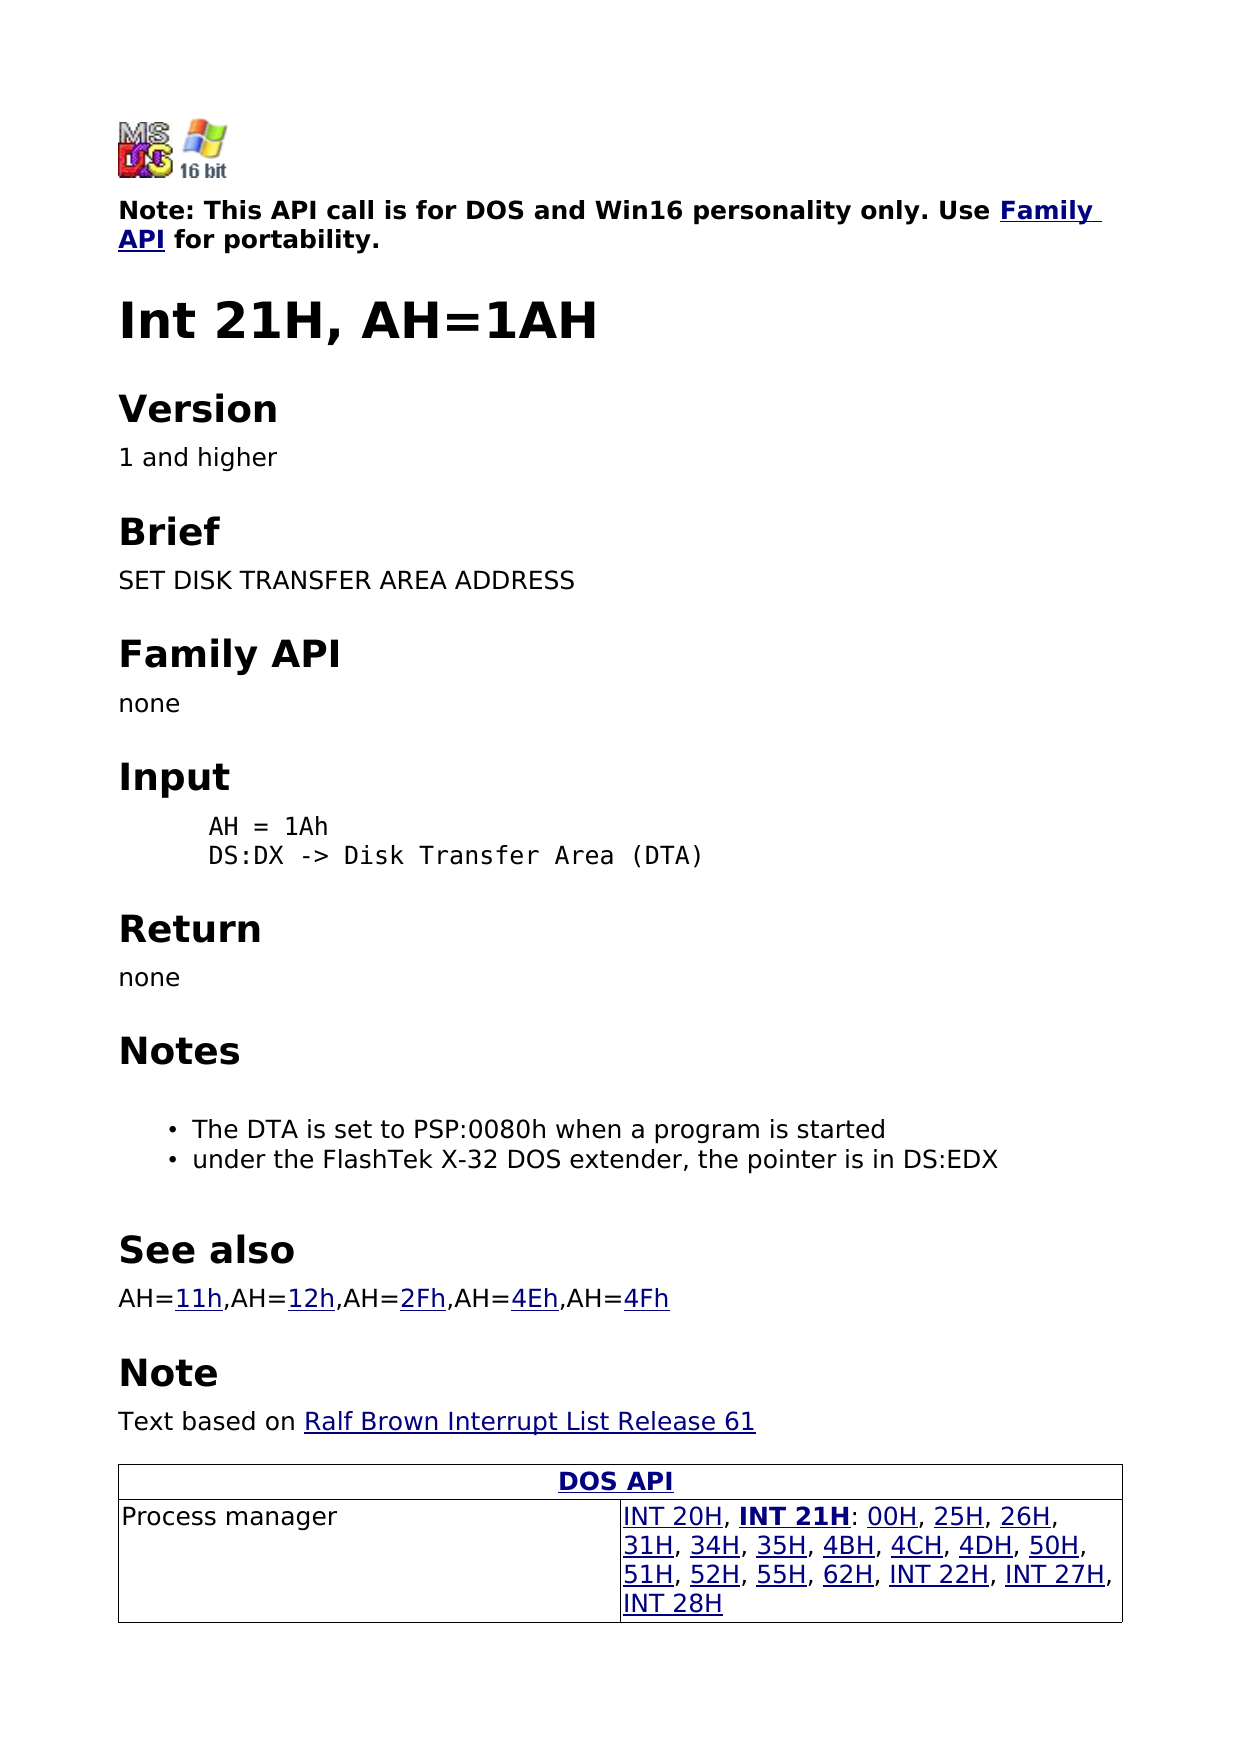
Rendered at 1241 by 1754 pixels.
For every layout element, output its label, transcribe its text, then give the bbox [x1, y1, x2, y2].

text AH = 1Ah DS:DX -> Disk Transfer Area (DTA) [118, 812, 1122, 870]
text 1 and higher [118, 444, 1122, 473]
subtitle Input [118, 756, 1122, 799]
text Text based on Ralf Brown Interrupt List Release 61 [118, 1407, 1122, 1437]
subtitle Brief [118, 510, 1122, 554]
text Note: This API call is for DOS and Win16 personality only. Use Family API for portability. [118, 196, 1122, 254]
subtitle Int 21H, AH=1AH [118, 292, 1122, 350]
table_cell Process manager [119, 1500, 620, 1622]
subtitle Note [118, 1351, 1122, 1395]
list The DTA is set to PSP:0080h when a program is started [177, 1116, 1122, 1145]
text AH=11h,AH=12h,AH=2Fh,AH=4Eh,AH=4Fh [118, 1284, 1122, 1314]
text none [118, 963, 1122, 992]
table_header DOS API [119, 1465, 1122, 1499]
subtitle See also [118, 1228, 1122, 1272]
subtitle Notes [118, 1030, 1122, 1074]
text SET DISK TRANSFER AREA ADDRESS [118, 566, 1122, 596]
subtitle Family API [118, 633, 1122, 677]
text none [118, 689, 1122, 718]
subtitle Return [118, 907, 1122, 951]
list under the FlashTek X-32 DOS extender, the pointer is in DS:EDX [177, 1145, 1122, 1174]
subtitle Version [118, 387, 1122, 431]
picture [118, 122, 173, 178]
picture [180, 118, 228, 178]
table_cell INT 20H, INT 21H: 00H, 25H, 26H, 31H, 34H, 35H, 4BH, 4CH, 4DH, 50H, 51H, 52H, 55H, 62H, INT 22H, INT 27H, INT 28H [621, 1500, 1122, 1622]
